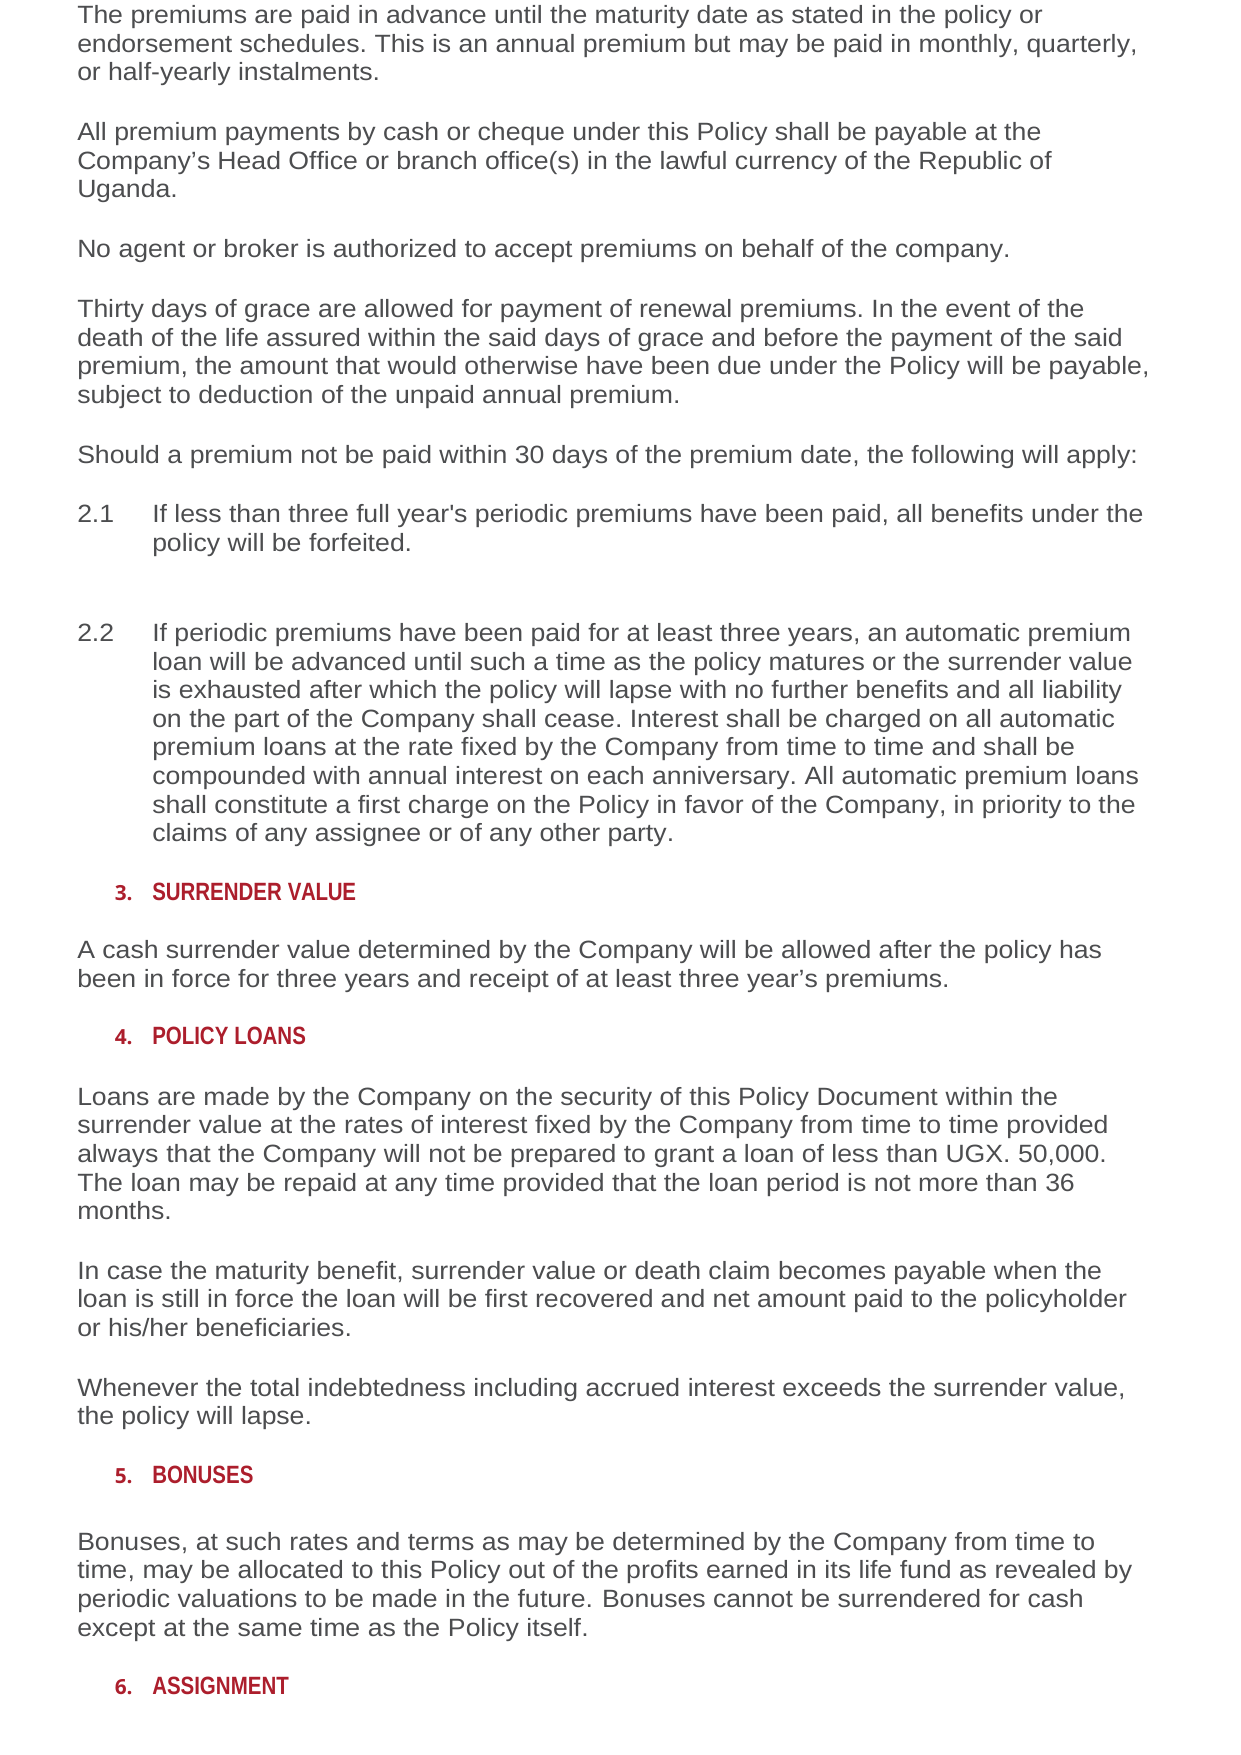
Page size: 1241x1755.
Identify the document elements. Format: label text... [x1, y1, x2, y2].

text A cash surrender value determined by the Company will be allowed after the policy has been in force for three years and receipt of at least three year’s premiums. [77, 935, 1163, 992]
text 2.2 If periodic premiums have been paid for at least three years, an automatic premium loan will be advanced until such a time as the policy matures or the surrender value is exhausted after which the policy will lapse with no further benefits and all liability on the part of the Company shall cease. Interest shall be charged on all automatic premium loans at the rate fixed by the Company from time to time and shall be compounded with annual interest on each anniversary. All automatic premium loans shall constitute a first charge on the Policy in favor of the Company, in priority to the claims of any assignee or of any other party. [77, 618, 1152, 847]
text No agent or broker is authorized to accept premiums on behalf of the company. [77, 234, 1152, 263]
text Loans are made by the Company on the security of this Policy Document within the surrender value at the rates of interest fixed by the Company from time to time provided always that the Company will not be prepared to grant a loan of less than UGX. 50,000. The loan may be repaid at any time provided that the loan period is not more than 36 months. [77, 1082, 1152, 1225]
subtitle SURRENDER VALUE [114, 877, 1163, 906]
text Should a premium not be paid within 30 days of the premium date, the following will apply: [77, 440, 1152, 468]
subtitle BONUSES [114, 1460, 1163, 1489]
text Whenever the total indebtedness including accrued interest exceeds the surrender value, the policy will lapse. [77, 1373, 1152, 1430]
text 2.1 If less than three full year's periodic premiums have been paid, all benefits under the policy will be forfeited. [77, 499, 1152, 557]
text Bonuses, at such rates and terms as may be determined by the Company from time to time, may be allocated to this Policy out of the profits earned in its life fund as revealed by periodic valuations to be made in the future. Bonuses cannot be surrendered for cash except at the same time as the Policy itself. [77, 1527, 1152, 1641]
text Thirty days of grace are allowed for payment of renewal premiums. In the event of the death of the life assured within the said days of grace and before the payment of the said premium, the amount that would otherwise have been due under the Policy will be payable, subject to deduction of the unpaid annual premium. [77, 294, 1152, 408]
subtitle ASSIGNMENT [114, 1671, 1163, 1701]
text The premiums are paid in advance until the maturity date as stated in the policy or endorsement schedules. This is an annual premium but may be paid in monthly, quarterly, or half-yearly instalments. [77, 0, 1152, 86]
subtitle POLICY LOANS [114, 1021, 1163, 1051]
text In case the maturity benefit, surrender value or death claim becomes payable when the loan is still in force the loan will be first recovered and net amount paid to the policyholder or his/her beneficiaries. [77, 1256, 1152, 1342]
text All premium payments by cash or cheque under this Policy shall be payable at the Company’s Head Office or branch office(s) in the lawful currency of the Republic of Uganda. [77, 117, 1152, 203]
